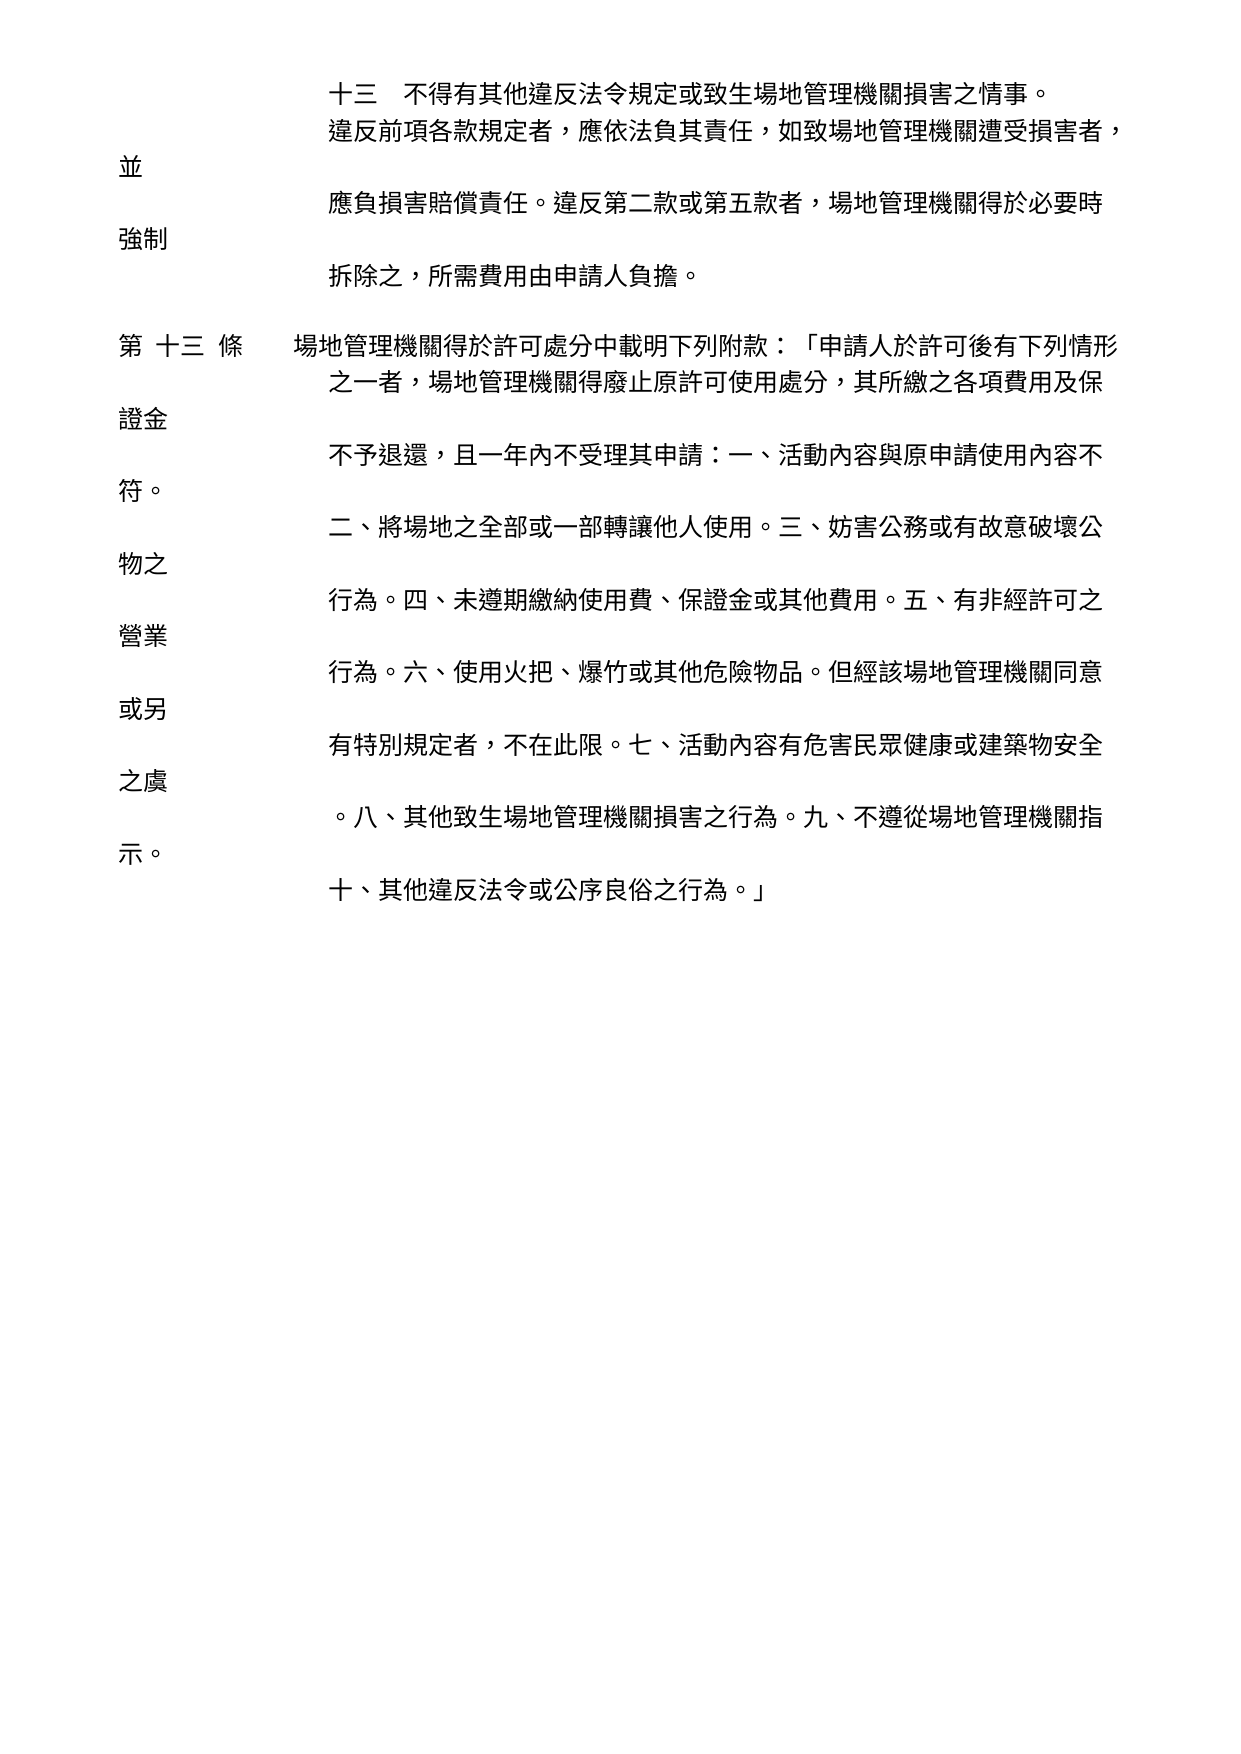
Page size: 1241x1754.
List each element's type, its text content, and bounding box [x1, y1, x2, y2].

text 第 十三 條 場地管理機關得於許可處分中載明下列附款：「申請人於許可後有下列情形 [118, 327, 1122, 363]
text 拆除之，所需費用由申請人負擔。 [118, 256, 1122, 292]
text 行為。六、使用火把、爆竹或其他危險物品。但經該場地管理機關同意或另 [118, 653, 1122, 725]
text 二、將場地之全部或一部轉讓他人使用。三、妨害公務或有故意破壞公物之 [118, 508, 1122, 580]
text 應負損害賠償責任。違反第二款或第五款者，場地管理機關得於必要時強制 [118, 184, 1122, 256]
text 十、其他違反法令或公序良俗之行為。」 [118, 870, 1122, 907]
text 有特別規定者，不在此限。七、活動內容有危害民眾健康或建築物安全之虞 [118, 725, 1122, 798]
text 行為。四、未遵期繳納使用費、保證金或其他費用。五、有非經許可之營業 [118, 580, 1122, 653]
text 不予退還，且一年內不受理其申請：一、活動內容與原申請使用內容不符。 [118, 435, 1122, 508]
text 違反前項各款規定者，應依法負其責任，如致場地管理機關遭受損害者，並 [118, 111, 1122, 184]
text 。八、其他致生場地管理機關損害之行為。九、不遵從場地管理機關指示。 [118, 798, 1122, 870]
text 十三 不得有其他違反法令規定或致生場地管理機關損害之情事。 [118, 75, 1122, 111]
text 之一者，場地管理機關得廢止原許可使用處分，其所繳之各項費用及保證金 [118, 363, 1122, 435]
